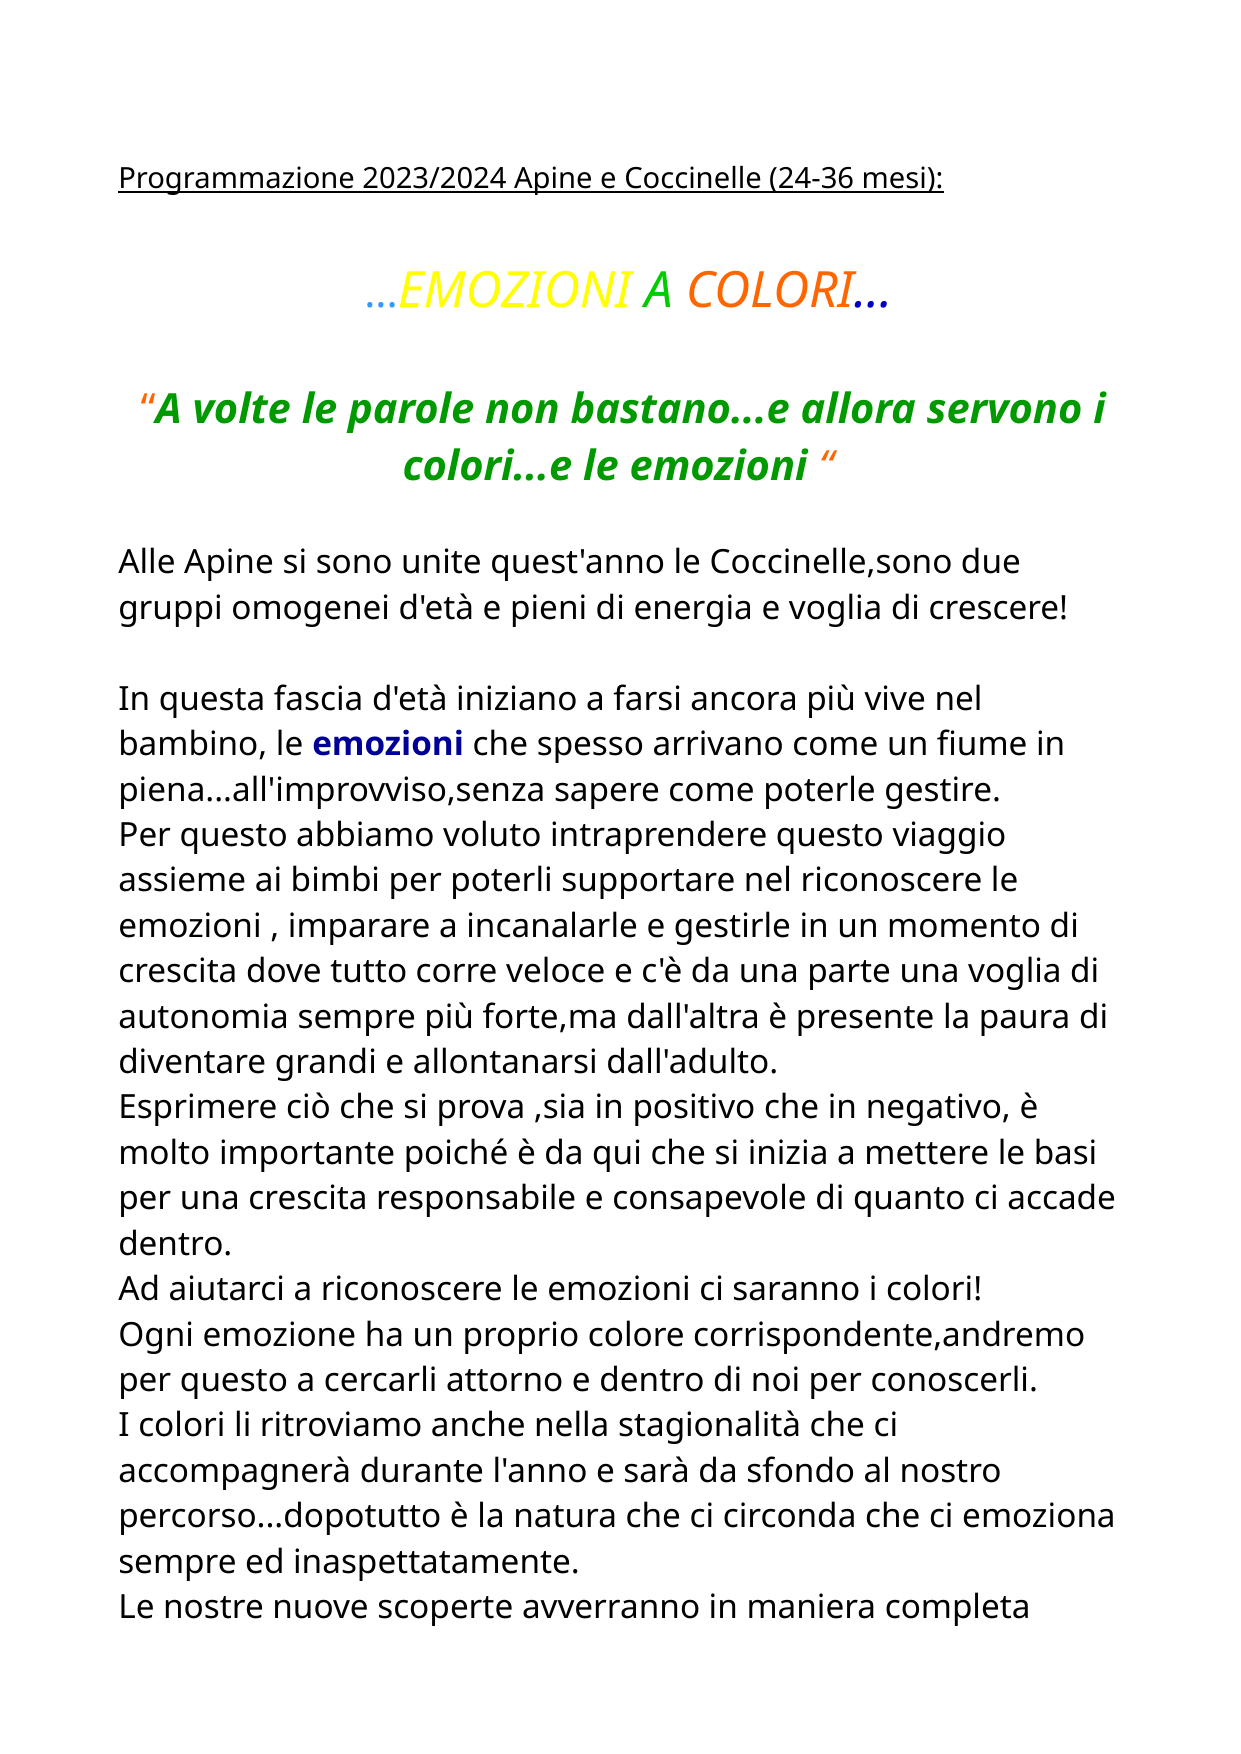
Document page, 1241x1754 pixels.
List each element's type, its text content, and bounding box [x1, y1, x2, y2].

text Programmazione 2023/2024 Apine e Coccinelle (24-36 mesi): [118, 158, 1122, 197]
text Esprimere ciò che si prova ,sia in positivo che in negativo, è molto importante poiché è da qui che si inizia a mettere le basi per una crescita responsabile e consapevole di quanto ci accade dentro. [118, 1083, 1122, 1265]
text Per questo abbiamo voluto intraprendere questo viaggio assieme ai bimbi per poterli supportare nel riconoscere le emozioni , imparare a incanalarle e gestirle in un momento di crescita dove tutto corre veloce e c'è da una parte una voglia di autonomia sempre più forte,ma dall'altra è presente la paura di diventare grandi e allontanarsi dall'adulto. [118, 811, 1122, 1083]
text In questa fascia d'età iniziano a farsi ancora più vive nel bambino, le emozioni che spesso arrivano come un fiume in piena...all'improvviso,senza sapere come poterle gestire. [118, 674, 1122, 811]
text Ogni emozione ha un proprio colore corrispondente,andremo per questo a cercarli attorno e dentro di noi per conoscerli. [118, 1310, 1122, 1401]
text ...EMOZIONI A COLORI... [118, 254, 1122, 322]
text Alle Apine si sono unite quest'anno le Coccinelle,sono due gruppi omogenei d'età e pieni di energia e voglia di crescere! [118, 538, 1122, 629]
text I colori li ritroviamo anche nella stagionalità che ci accompagnerà durante l'anno e sarà da sfondo al nostro percorso...dopotutto è la natura che ci circonda che ci emoziona sempre ed inaspettatamente. [118, 1401, 1122, 1583]
text “A volte le parole non bastano...e allora servono i colori...e le emozioni “ [118, 379, 1122, 493]
text Ad aiutarci a riconoscere le emozioni ci saranno i colori! [118, 1265, 1122, 1310]
text Le nostre nuove scoperte avverranno in maniera completa [118, 1583, 1122, 1628]
